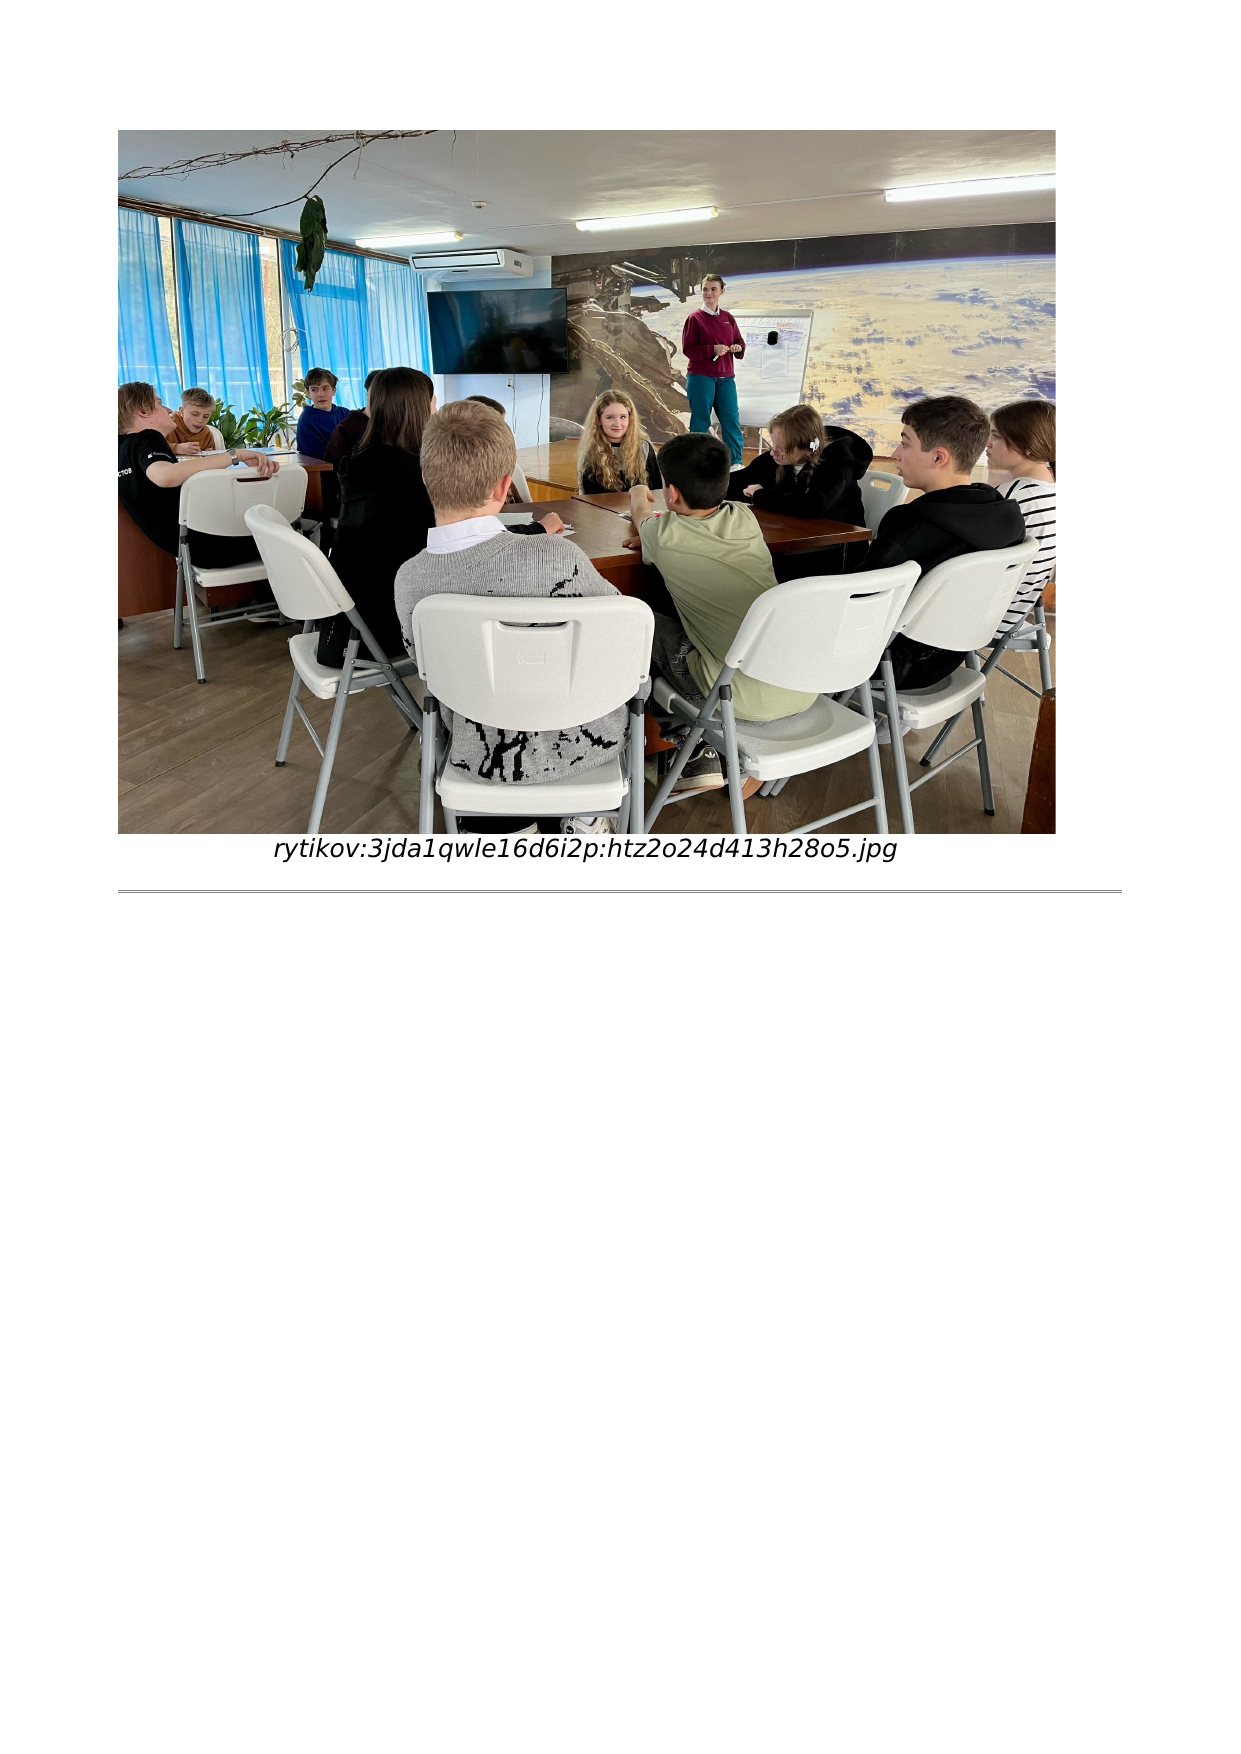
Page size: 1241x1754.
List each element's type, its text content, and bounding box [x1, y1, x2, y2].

text rytikov:3jda1qwle16d6i2p:htz2o24d413h28o5.jpg [118, 834, 1056, 863]
picture [118, 130, 1056, 834]
